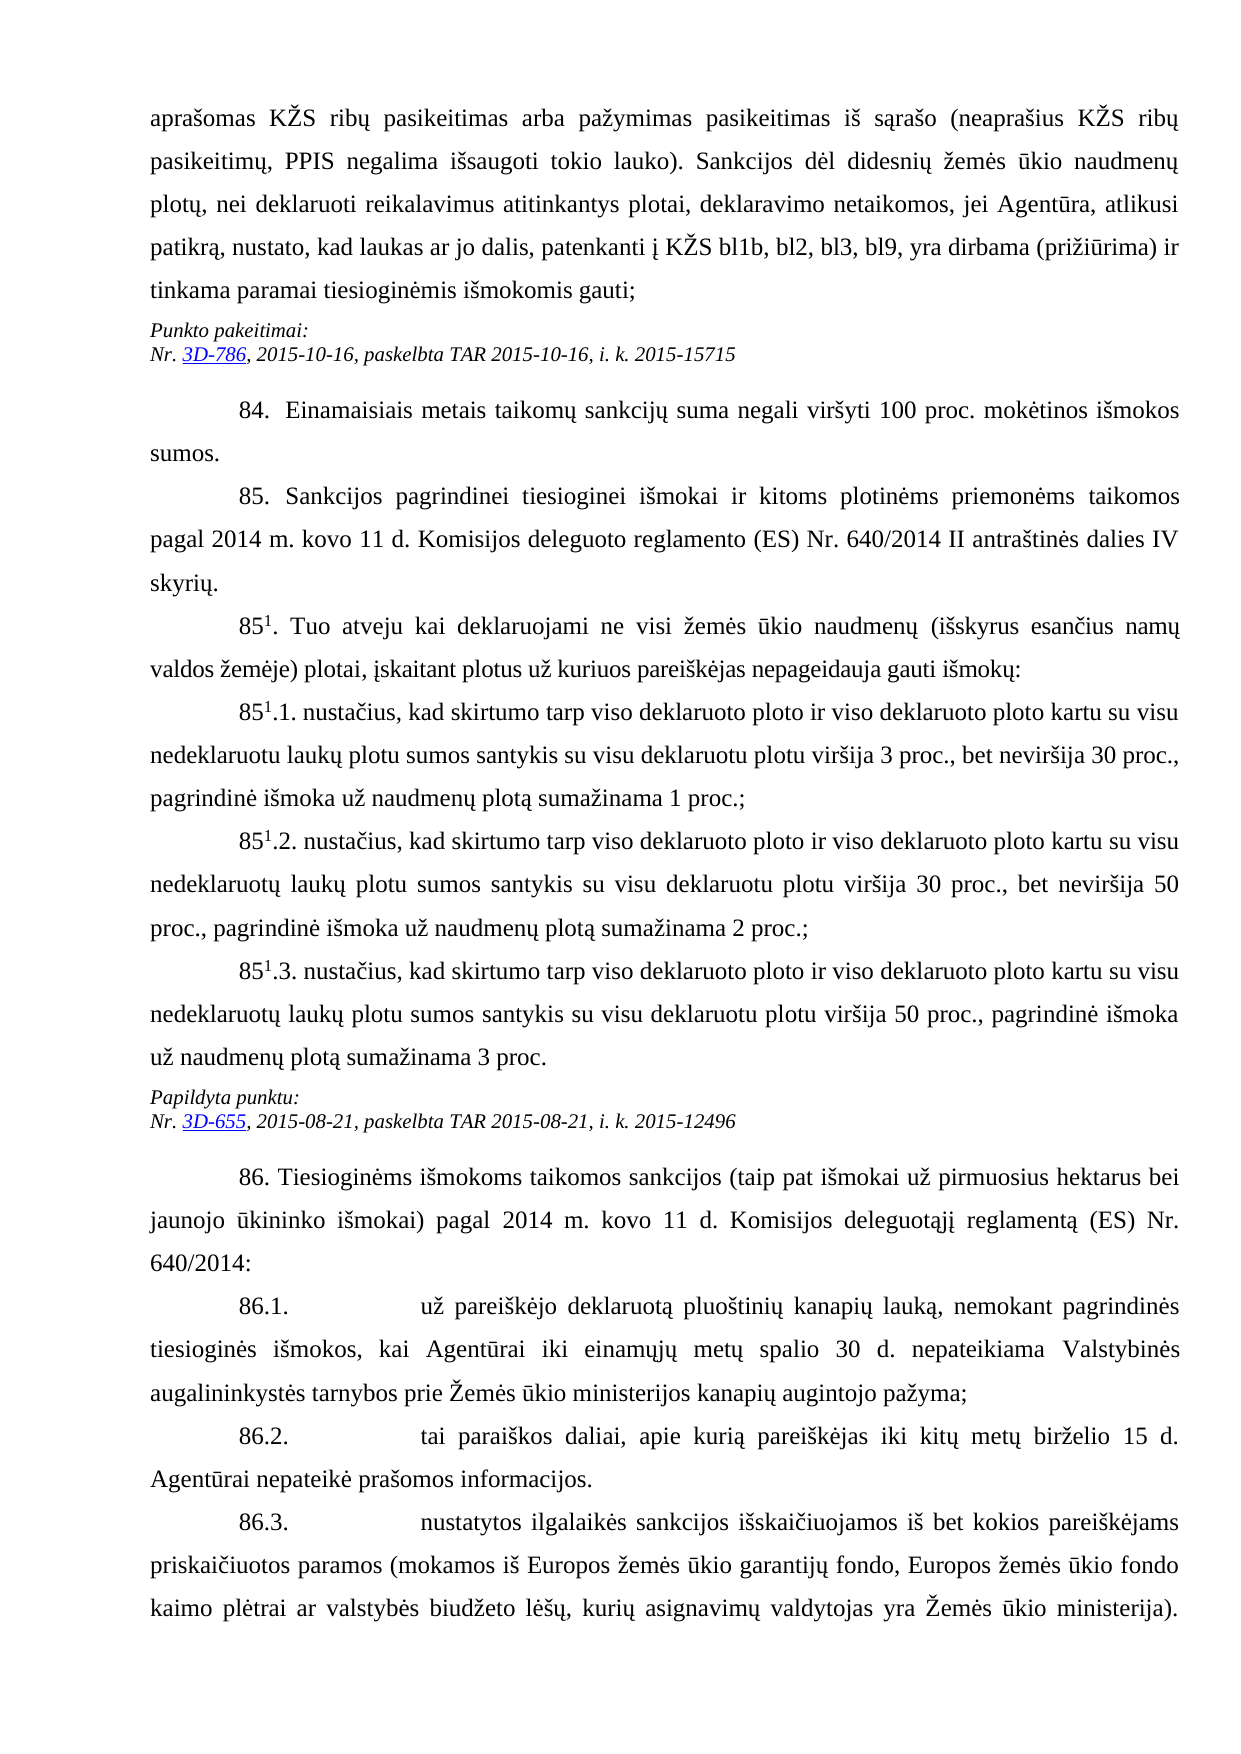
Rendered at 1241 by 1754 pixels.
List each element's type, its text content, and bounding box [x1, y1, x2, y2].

text 86.3. nustatytos ilgalaikės sankcijos išskaičiuojamos iš bet kokios pareiškėjams priskaičiuotos paramos (mokamos iš Europos žemės ūkio garantijų fondo, Europos žemės ūkio fondo kaimo plėtrai ar valstybės biudžeto lėšų, kurių asignavimų valdytojas yra Žemės ūkio ministerija). [150, 1507, 1180, 1622]
text aprašomas KŽS ribų pasikeitimas arba pažymimas pasikeitimas iš sąrašo (neaprašius KŽS ribų pasikeitimų, PPIS negalima išsaugoti tokio lauko). Sankcijos dėl didesnių žemės ūkio naudmenų plotų, nei deklaruoti reikalavimus atitinkantys plotai, deklaravimo netaikomos, jei Agentūra, atlikusi patikrą, nustato, kad laukas ar jo dalis, patenkanti į KŽS bl1b, bl2, bl3, bl9, yra dirbama (prižiūrima) ir tinkama paramai tiesioginėmis išmokomis gauti; [150, 103, 1180, 304]
text 86.1. už pareiškėjo deklaruotą pluoštinių kanapių lauką, nemokant pagrindinės tiesioginės išmokos, kai Agentūrai iki einamųjų metų spalio 30 d. nepateikiama Valstybinės augalininkystės tarnybos prie Žemės ūkio ministerijos kanapių augintojo pažyma; [150, 1291, 1180, 1406]
text Nr. 3D-655, 2015-08-21, paskelbta TAR 2015-08-21, i. k. 2015-12496 [150, 1109, 1180, 1133]
text Nr. 3D-786, 2015-10-16, paskelbta TAR 2015-10-16, i. k. 2015-15715 [150, 342, 1180, 366]
text 84. Einamaisiais metais taikomų sankcijų suma negali viršyti 100 proc. mokėtinos išmokos sumos. [150, 395, 1180, 467]
text Punkto pakeitimai: [150, 318, 1180, 342]
text 86.2. tai paraiškos daliai, apie kurią pareiškėjas iki kitų metų birželio 15 d. Agentūrai nepateikė prašomos informacijos. [150, 1421, 1180, 1493]
text 86. Tiesioginėms išmokoms taikomos sankcijos (taip pat išmokai už pirmuosius hektarus bei jaunojo ūkininko išmokai) pagal 2014 m. kovo 11 d. Komisijos deleguotąjį reglamentą (ES) Nr. 640/2014: [150, 1162, 1180, 1277]
text 85. Sankcijos pagrindinei tiesioginei išmokai ir kitoms plotinėms priemonėms taikomos pagal 2014 m. kovo 11 d. Komisijos deleguoto reglamento (ES) Nr. 640/2014 II antraštinės dalies IV skyrių. [150, 481, 1180, 596]
text Papildyta punktu: [150, 1085, 1180, 1109]
text 851.3. nustačius, kad skirtumo tarp viso deklaruoto ploto ir viso deklaruoto ploto kartu su visu nedeklaruotų laukų plotu sumos santykis su visu deklaruotu plotu viršija 50 proc., pagrindinė išmoka už naudmenų plotą sumažinama 3 proc. [150, 956, 1180, 1071]
text 851. Tuo atveju kai deklaruojami ne visi žemės ūkio naudmenų (išskyrus esančius namų valdos žemėje) plotai, įskaitant plotus už kuriuos pareiškėjas nepageidauja gauti išmokų: [150, 611, 1180, 683]
text 851.2. nustačius, kad skirtumo tarp viso deklaruoto ploto ir viso deklaruoto ploto kartu su visu nedeklaruotų laukų plotu sumos santykis su visu deklaruotu plotu viršija 30 proc., bet neviršija 50 proc., pagrindinė išmoka už naudmenų plotą sumažinama 2 proc.; [150, 826, 1180, 941]
text 851.1. nustačius, kad skirtumo tarp viso deklaruoto ploto ir viso deklaruoto ploto kartu su visu nedeklaruotu laukų plotu sumos santykis su visu deklaruotu plotu viršija 3 proc., bet neviršija 30 proc., pagrindinė išmoka už naudmenų plotą sumažinama 1 proc.; [150, 697, 1180, 812]
